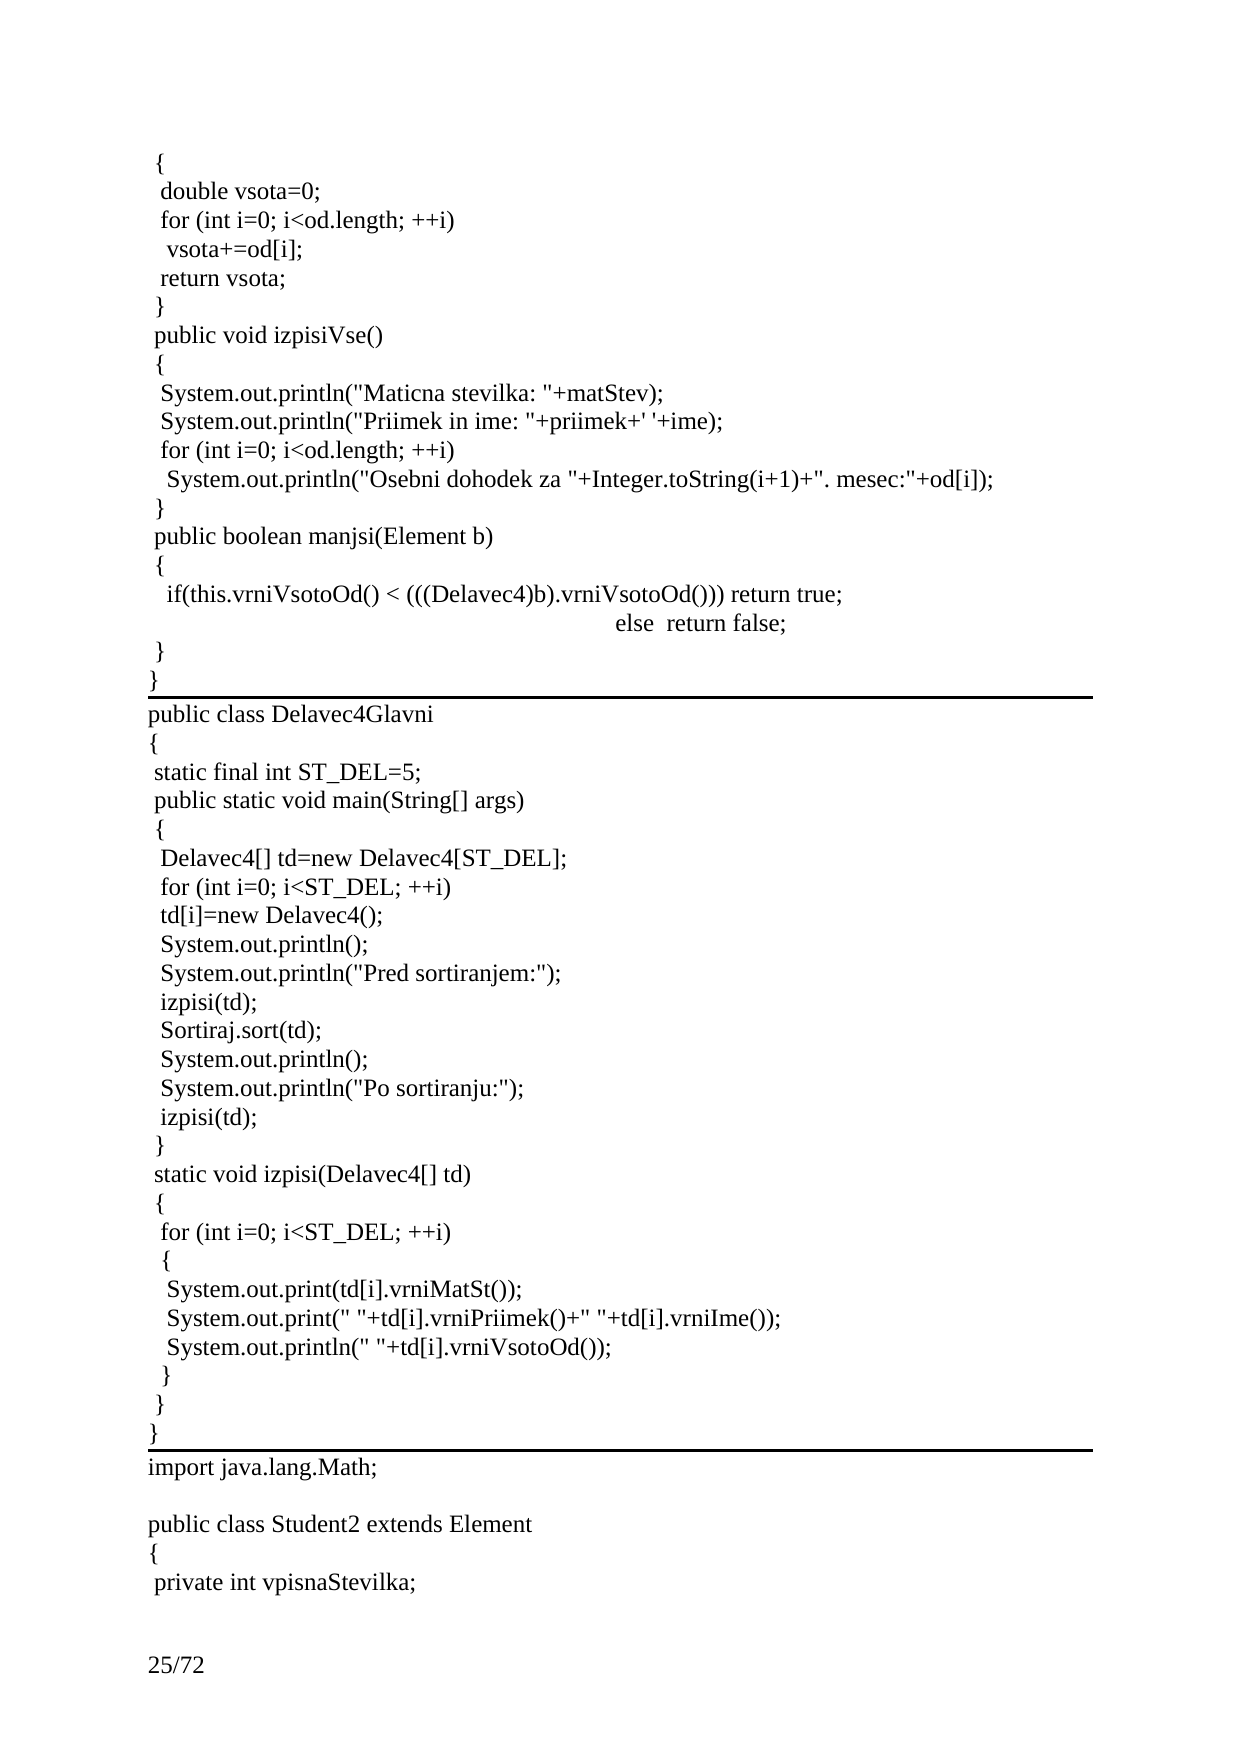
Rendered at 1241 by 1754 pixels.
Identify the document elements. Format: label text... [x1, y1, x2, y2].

text System.out.println("Po sortiranju:"); [148, 1073, 1093, 1102]
text } [148, 493, 1093, 521]
text else return false; [148, 608, 1093, 636]
text for (int i=0; i<od.length; ++i) [148, 435, 1093, 464]
text System.out.print(td[i].vrniMatSt()); [148, 1274, 1093, 1303]
text { [148, 1245, 1093, 1274]
text { [148, 814, 1093, 843]
text import java.lang.Math; [148, 1452, 1093, 1481]
text System.out.println("Priimek in ime: "+priimek+' '+ime); [148, 406, 1093, 435]
text public class Delavec4Glavni [148, 699, 1093, 728]
text Delavec4[] td=new Delavec4[ST_DEL]; [148, 843, 1093, 872]
text } [148, 1360, 1093, 1389]
text { [148, 148, 1093, 176]
text } [148, 1418, 1093, 1449]
text if(this.vrniVsotoOd() < (((Delavec4)b).vrniVsotoOd())) return true; [148, 579, 1093, 608]
text } [148, 665, 1093, 696]
text public static void main(String[] args) [148, 785, 1093, 814]
text izpisi(td); [148, 1102, 1093, 1130]
text return vsota; [148, 263, 1093, 291]
text { [148, 550, 1093, 579]
text static void izpisi(Delavec4[] td) [148, 1159, 1093, 1188]
text System.out.println("Maticna stevilka: "+matStev); [148, 378, 1093, 406]
text izpisi(td); [148, 987, 1093, 1015]
text public boolean manjsi(Element b) [148, 521, 1093, 550]
text System.out.println(" "+td[i].vrniVsotoOd()); [148, 1332, 1093, 1360]
text public class Student2 extends Element [148, 1509, 1093, 1538]
text static final int ST_DEL=5; [148, 757, 1093, 785]
text for (int i=0; i<ST_DEL; ++i) [148, 1217, 1093, 1245]
text for (int i=0; i<od.length; ++i) [148, 205, 1093, 234]
text private int vpisnaStevilka; [148, 1567, 1093, 1596]
text System.out.print(" "+td[i].vrniPriimek()+" "+td[i].vrniIme()); [148, 1303, 1093, 1332]
text } [148, 1389, 1093, 1418]
text Sortiraj.sort(td); [148, 1015, 1093, 1044]
text System.out.println(); [148, 1044, 1093, 1073]
text } [148, 291, 1093, 320]
text { [148, 349, 1093, 378]
text { [148, 728, 1093, 757]
text public void izpisiVse() [148, 320, 1093, 349]
text } [148, 1130, 1093, 1159]
text System.out.println(); [148, 929, 1093, 958]
text double vsota=0; [148, 176, 1093, 205]
text for (int i=0; i<ST_DEL; ++i) [148, 872, 1093, 900]
text td[i]=new Delavec4(); [148, 900, 1093, 929]
text { [148, 1538, 1093, 1567]
text { [148, 1188, 1093, 1217]
text System.out.println("Pred sortiranjem:"); [148, 958, 1093, 987]
text } [148, 636, 1093, 665]
text System.out.println("Osebni dohodek za "+Integer.toString(i+1)+". mesec:"+od[i]); [148, 464, 1093, 493]
text vsota+=od[i]; [148, 234, 1093, 263]
